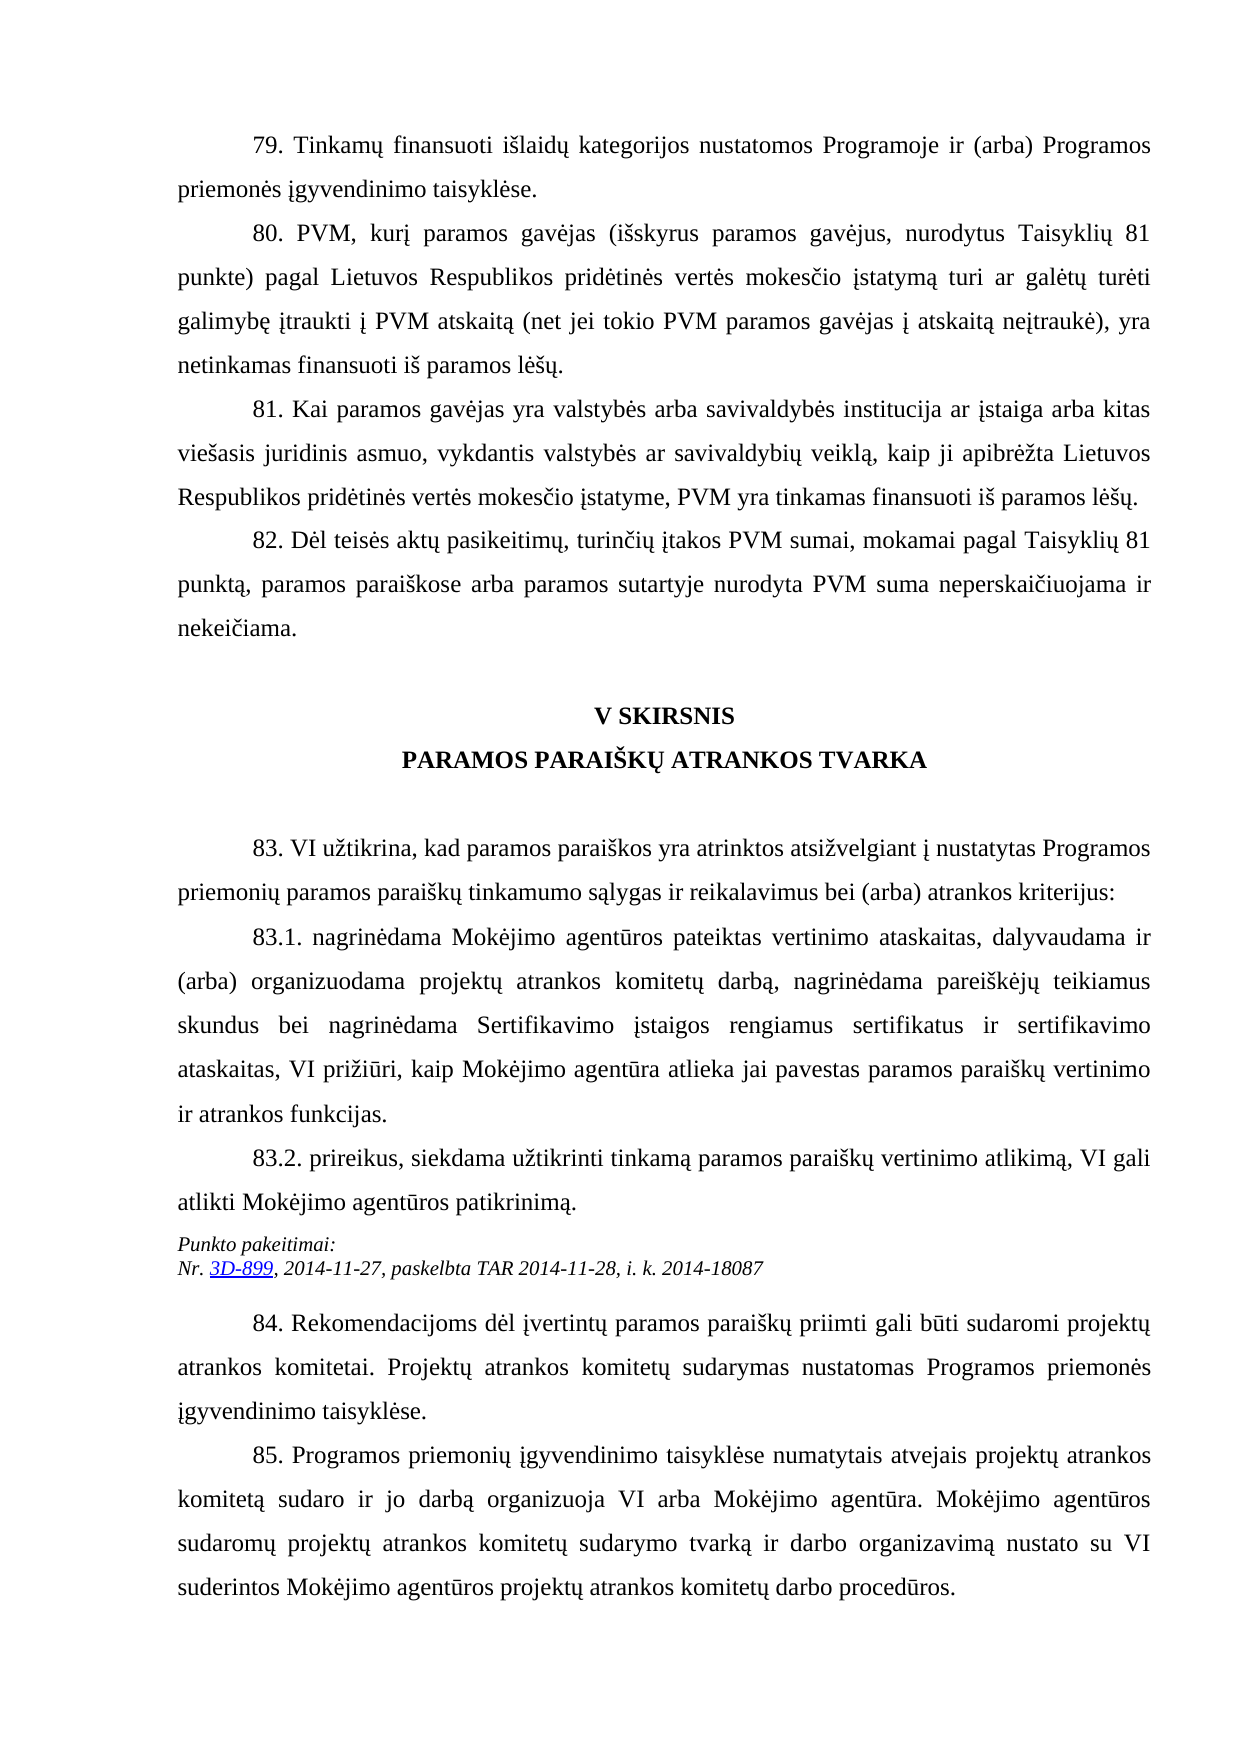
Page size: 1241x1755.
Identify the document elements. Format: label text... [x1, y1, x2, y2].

text 83.1. nagrinėdama Mokėjimo agentūros pateiktas vertinimo ataskaitas, dalyvaudama ir (arba) organizuodama projektų atrankos komitetų darbą, nagrinėdama pareiškėjų teikiamus skundus bei nagrinėdama Sertifikavimo įstaigos rengiamus sertifikatus ir sertifikavimo ataskaitas, VI prižiūri, kaip Mokėjimo agentūra atlieka jai pavestas paramos paraiškų vertinimo ir atrankos funkcijas. [177, 922, 1152, 1128]
text Punkto pakeitimai: [177, 1232, 1152, 1256]
text 79. Tinkamų finansuoti išlaidų kategorijos nustatomos Programoje ir (arba) Programos priemonės įgyvendinimo taisyklėse. [177, 130, 1152, 203]
text PARAMOS PARAIŠKŲ ATRANKOS TVARKA [177, 745, 1152, 774]
text 81. Kai paramos gavėjas yra valstybės arba savivaldybės institucija ar įstaiga arba kitas viešasis juridinis asmuo, vykdantis valstybės ar savivaldybių veiklą, kaip ji apibrėžta Lietuvos Respublikos pridėtinės vertės mokesčio įstatyme, PVM yra tinkamas finansuoti iš paramos lėšų. [177, 394, 1152, 510]
text 84. Rekomendacijoms dėl įvertintų paramos paraiškų priimti gali būti sudaromi projektų atrankos komitetai. Projektų atrankos komitetų sudarymas nustatomas Programos priemonės įgyvendinimo taisyklėse. [177, 1308, 1152, 1425]
text 83. VI užtikrina, kad paramos paraiškos yra atrinktos atsižvelgiant į nustatytas Programos priemonių paramos paraiškų tinkamumo sąlygas ir reikalavimus bei (arba) atrankos kriterijus: [177, 833, 1152, 906]
text 83.2. prireikus, siekdama užtikrinti tinkamą paramos paraiškų vertinimo atlikimą, VI gali atlikti Mokėjimo agentūros patikrinimą. [177, 1143, 1152, 1216]
text 85. Programos priemonių įgyvendinimo taisyklėse numatytais atvejais projektų atrankos komitetą sudaro ir jo darbą organizuoja VI arba Mokėjimo agentūra. Mokėjimo agentūros sudaromų projektų atrankos komitetų sudarymo tvarką ir darbo organizavimą nustato su VI suderintos Mokėjimo agentūros projektų atrankos komitetų darbo procedūros. [177, 1440, 1152, 1601]
text 80. PVM, kurį paramos gavėjas (išskyrus paramos gavėjus, nurodytus Taisyklių 81 punkte) pagal Lietuvos Respublikos pridėtinės vertės mokesčio įstatymą turi ar galėtų turėti galimybę įtraukti į PVM atskaitą (net jei tokio PVM paramos gavėjas į atskaitą neįtraukė), yra netinkamas finansuoti iš paramos lėšų. [177, 218, 1152, 378]
text V SKIRSNIS [177, 701, 1152, 730]
text Nr. 3D-899, 2014-11-27, paskelbta TAR 2014-11-28, i. k. 2014-18087 [177, 1256, 1152, 1280]
text 82. Dėl teisės aktų pasikeitimų, turinčių įtakos PVM sumai, mokamai pagal Taisyklių 81 punktą, paramos paraiškose arba paramos sutartyje nurodyta PVM suma neperskaičiuojama ir nekeičiama. [177, 526, 1152, 642]
